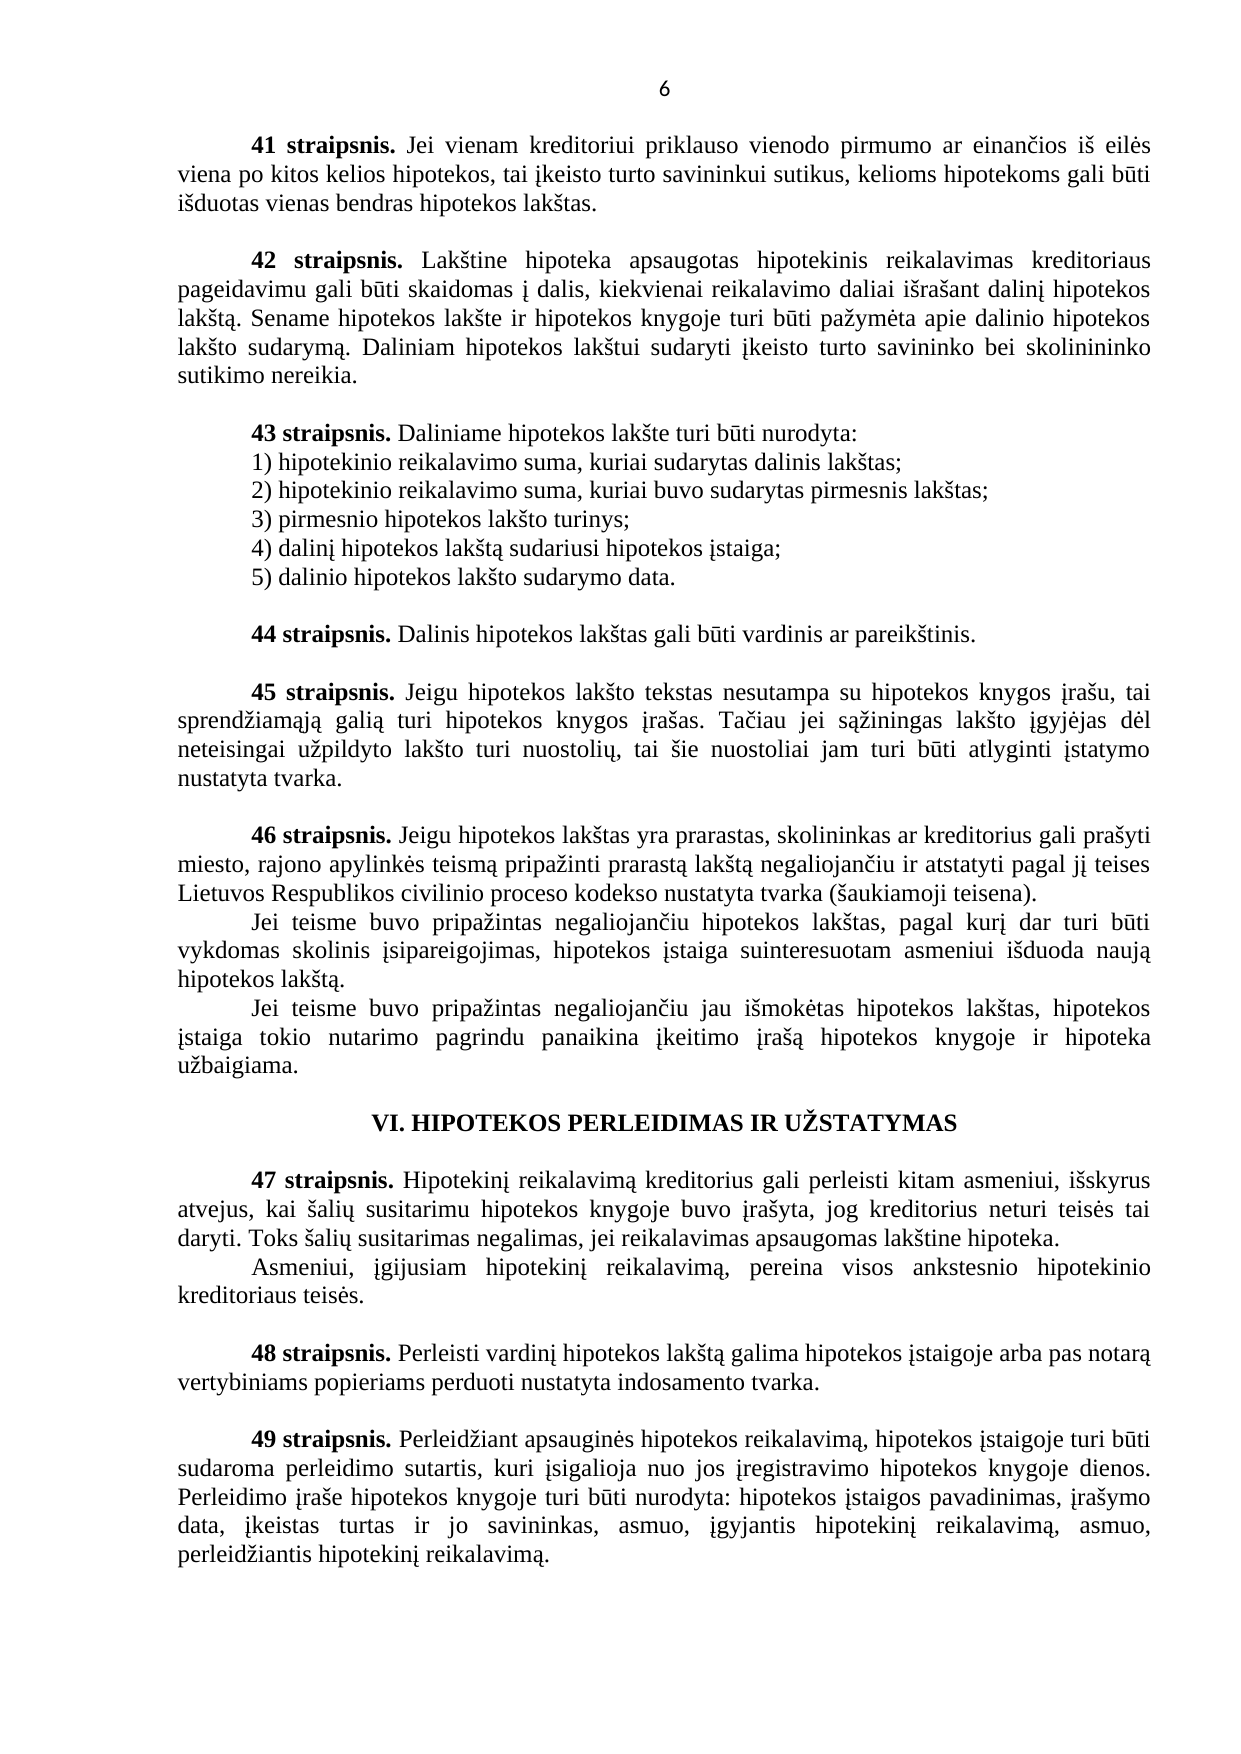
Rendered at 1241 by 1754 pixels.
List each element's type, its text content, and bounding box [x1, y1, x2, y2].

text 1) hipotekinio reikalavimo suma, kuriai sudarytas dalinis lakštas; [177, 447, 1152, 476]
text 48 straipsnis. Perleisti vardinį hipotekos lakštą galima hipotekos įstaigoje arba pas notarą vertybiniams popieriams perduoti nustatyta indosamento tvarka. [177, 1338, 1152, 1396]
text 45 straipsnis. Jeigu hipotekos lakšto tekstas nesutampa su hipotekos knygos įrašu, tai sprendžiamąją galią turi hipotekos knygos įrašas. Tačiau jei sąžiningas lakšto įgyjėjas dėl neteisingai užpildyto lakšto turi nuostolių, tai šie nuostoliai jam turi būti atlyginti įstatymo nustatyta tvarka. [177, 677, 1152, 792]
text 44 straipsnis. Dalinis hipotekos lakštas gali būti vardinis ar pareikštinis. [177, 619, 1152, 648]
text 2) hipotekinio reikalavimo suma, kuriai buvo sudarytas pirmesnis lakštas; [177, 476, 1152, 504]
text 47 straipsnis. Hipotekinį reikalavimą kreditorius gali perleisti kitam asmeniui, išskyrus atvejus, kai šalių susitarimu hipotekos knygoje buvo įrašyta, jog kreditorius neturi teisės tai daryti. Toks šalių susitarimas negalimas, jei reikalavimas apsaugomas lakštine hipoteka. [177, 1166, 1152, 1252]
text Asmeniui, įgijusiam hipotekinį reikalavimą, pereina visos ankstesnio hipotekinio kreditoriaus teisės. [177, 1252, 1152, 1309]
text Jei teisme buvo pripažintas negaliojančiu hipotekos lakštas, pagal kurį dar turi būti vykdomas skolinis įsipareigojimas, hipotekos įstaiga suinteresuotam asmeniui išduoda naują hipotekos lakštą. [177, 907, 1152, 993]
text 49 straipsnis. Perleidžiant apsauginės hipotekos reikalavimą, hipotekos įstaigoje turi būti sudaroma perleidimo sutartis, kuri įsigalioja nuo jos įregistravimo hipotekos knygoje dienos. Perleidimo įraše hipotekos knygoje turi būti nurodyta: hipotekos įstaigos pavadinimas, įrašymo data, įkeistas turtas ir jo savininkas, asmuo, įgyjantis hipotekinį reikalavimą, asmuo, perleidžiantis hipotekinį reikalavimą. [177, 1424, 1152, 1568]
text 42 straipsnis. Lakštine hipoteka apsaugotas hipotekinis reikalavimas kreditoriaus pageidavimu gali būti skaidomas į dalis, kiekvienai reikalavimo daliai išrašant dalinį hipotekos lakštą. Sename hipotekos lakšte ir hipotekos knygoje turi būti pažymėta apie dalinio hipotekos lakšto sudarymą. Daliniam hipotekos lakštui sudaryti įkeisto turto savininko bei skolinininko sutikimo nereikia. [177, 246, 1152, 389]
text 41 straipsnis. Jei vienam kreditoriui priklauso vienodo pirmumo ar einančios iš eilės viena po kitos kelios hipotekos, tai įkeisto turto savininkui sutikus, kelioms hipotekoms gali būti išduotas vienas bendras hipotekos lakštas. [177, 131, 1152, 217]
text 4) dalinį hipotekos lakštą sudariusi hipotekos įstaiga; [177, 533, 1152, 562]
text Jei teisme buvo pripažintas negaliojančiu jau išmokėtas hipotekos lakštas, hipotekos įstaiga tokio nutarimo pagrindu panaikina įkeitimo įrašą hipotekos knygoje ir hipoteka užbaigiama. [177, 993, 1152, 1079]
text VI. HIPOTEKOS PERLEIDIMAS IR UŽSTATYMAS [177, 1108, 1152, 1137]
text 43 straipsnis. Daliniame hipotekos lakšte turi būti nurodyta: [177, 418, 1152, 447]
text 46 straipsnis. Jeigu hipotekos lakštas yra prarastas, skolininkas ar kreditorius gali prašyti miesto, rajono apylinkės teismą pripažinti prarastą lakštą negaliojančiu ir atstatyti pagal jį teises Lietuvos Respublikos civilinio proceso kodekso nustatyta tvarka (šaukiamoji teisena). [177, 821, 1152, 907]
text 3) pirmesnio hipotekos lakšto turinys; [177, 504, 1152, 533]
text 5) dalinio hipotekos lakšto sudarymo data. [177, 562, 1152, 591]
